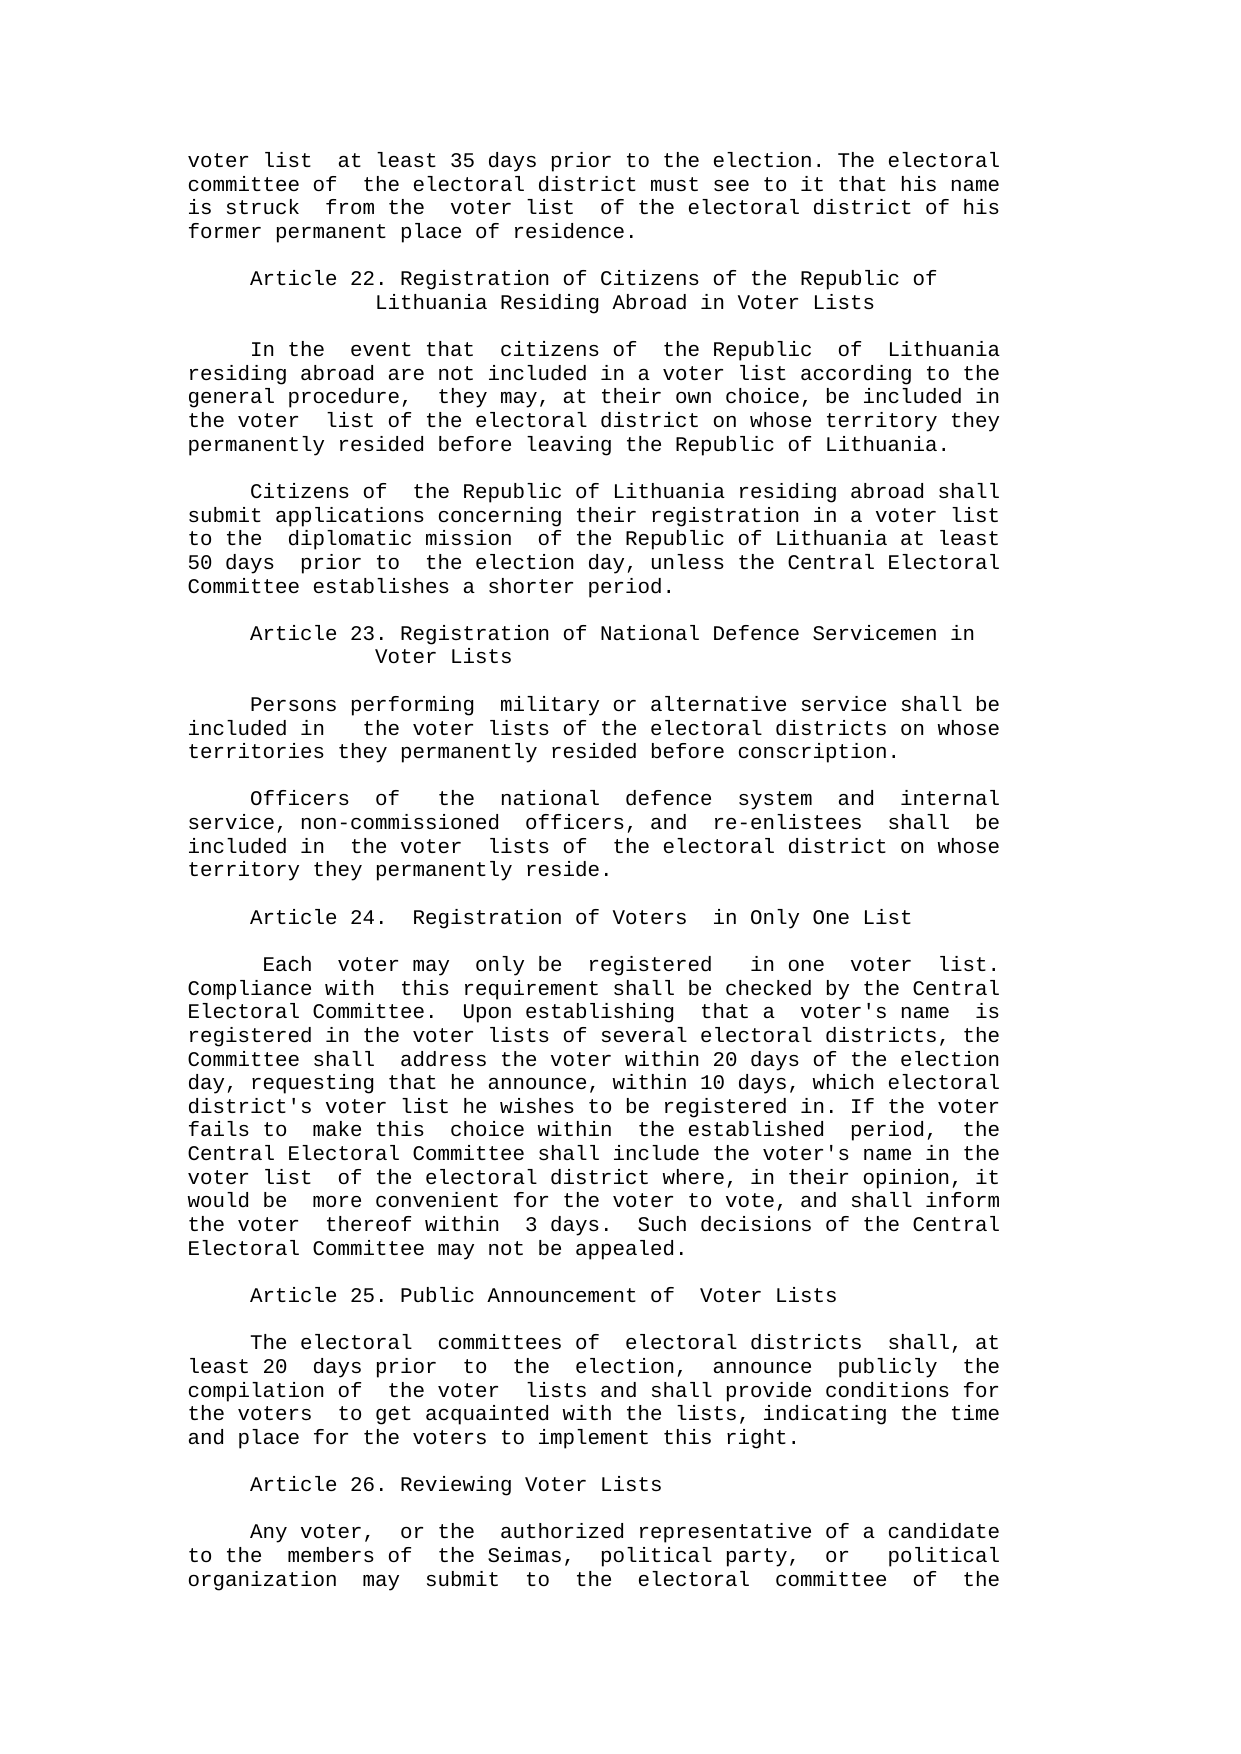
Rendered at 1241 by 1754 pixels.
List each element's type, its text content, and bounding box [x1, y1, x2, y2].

text Committee establishes a shorter period. [187, 576, 1053, 599]
text compilation of the voter lists and shall provide conditions for [187, 1379, 1053, 1403]
text territory they permanently reside. [187, 859, 1053, 883]
text residing abroad are not included in a voter list according to the [187, 363, 1053, 386]
text Central Electoral Committee shall include the voter's name in the [187, 1143, 1053, 1167]
text included in the voter lists of the electoral district on whose [187, 836, 1053, 859]
text Any voter, or the authorized representative of a candidate [187, 1521, 1053, 1545]
text the voter list of the electoral district on whose territory they [187, 410, 1053, 434]
text Electoral Committee. Upon establishing that a voter's name is [187, 1001, 1053, 1025]
text Persons performing military or alternative service shall be [187, 694, 1053, 717]
text Officers of the national defence system and internal [187, 788, 1053, 812]
text and place for the voters to implement this right. [187, 1427, 1053, 1451]
text Article 24. Registration of Voters in Only One List [187, 907, 1053, 930]
text organization may submit to the electoral committee of the [187, 1569, 1053, 1592]
text to the members of the Seimas, political party, or political [187, 1545, 1053, 1569]
text the voters to get acquainted with the lists, indicating the time [187, 1403, 1053, 1427]
text Article 26. Reviewing Voter Lists [187, 1474, 1053, 1498]
text to the diplomatic mission of the Republic of Lithuania at least [187, 528, 1053, 552]
text is struck from the voter list of the electoral district of his [187, 197, 1053, 221]
text service, non-commissioned officers, and re-enlistees shall be [187, 812, 1053, 836]
text district's voter list he wishes to be registered in. If the voter [187, 1096, 1053, 1119]
text the voter thereof within 3 days. Such decisions of the Central [187, 1214, 1053, 1238]
text In the event that citizens of the Republic of Lithuania [187, 339, 1053, 363]
text Voter Lists [187, 647, 1053, 670]
text Article 22. Registration of Citizens of the Republic of [187, 268, 1053, 292]
text committee of the electoral district must see to it that his name [187, 174, 1053, 197]
text registered in the voter lists of several electoral districts, the [187, 1025, 1053, 1048]
text fails to make this choice within the established period, the [187, 1119, 1053, 1143]
text submit applications concerning their registration in a voter list [187, 505, 1053, 528]
text day, requesting that he announce, within 10 days, which electoral [187, 1072, 1053, 1096]
text territories they permanently resided before conscription. [187, 741, 1053, 765]
text voter list of the electoral district where, in their opinion, it [187, 1167, 1053, 1190]
text voter list at least 35 days prior to the election. The electoral [187, 150, 1053, 174]
text permanently resided before leaving the Republic of Lithuania. [187, 434, 1053, 457]
text Lithuania Residing Abroad in Voter Lists [187, 292, 1053, 316]
text Electoral Committee may not be appealed. [187, 1238, 1053, 1261]
text Committee shall address the voter within 20 days of the election [187, 1048, 1053, 1072]
text Article 25. Public Announcement of Voter Lists [187, 1285, 1053, 1309]
text Article 23. Registration of National Defence Servicemen in [187, 623, 1053, 647]
text Compliance with this requirement shall be checked by the Central [187, 978, 1053, 1001]
text The electoral committees of electoral districts shall, at [187, 1332, 1053, 1356]
text least 20 days prior to the election, announce publicly the [187, 1356, 1053, 1379]
text Citizens of the Republic of Lithuania residing abroad shall [187, 481, 1053, 505]
text would be more convenient for the voter to vote, and shall inform [187, 1190, 1053, 1214]
text former permanent place of residence. [187, 221, 1053, 244]
text 50 days prior to the election day, unless the Central Electoral [187, 552, 1053, 576]
text included in the voter lists of the electoral districts on whose [187, 717, 1053, 741]
text Each voter may only be registered in one voter list. [187, 954, 1053, 978]
text general procedure, they may, at their own choice, be included in [187, 386, 1053, 410]
